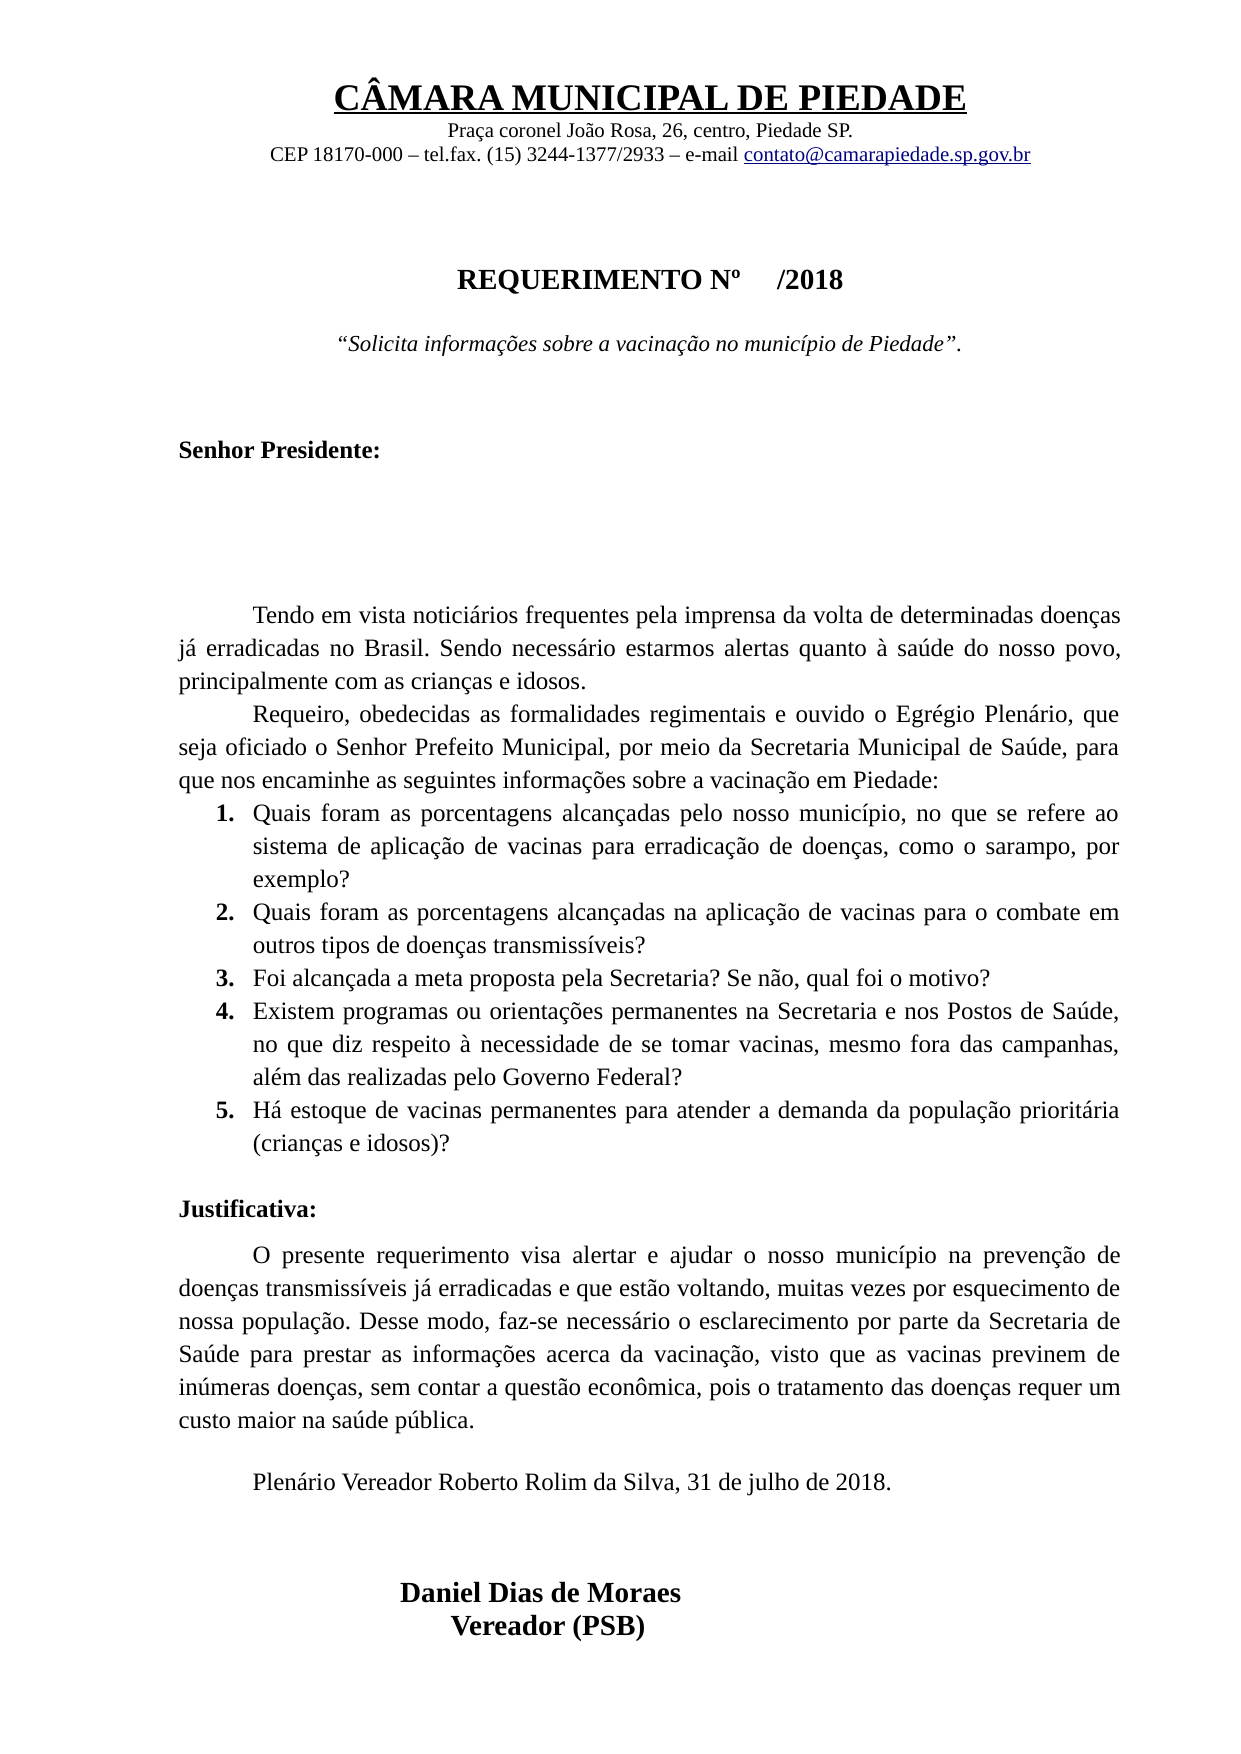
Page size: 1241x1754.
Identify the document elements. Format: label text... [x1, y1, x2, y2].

list Há estoque de vacinas permanentes para atender a demanda da população prioritária (crianças e idosos)? [216, 1095, 1120, 1157]
list Quais foram as porcentagens alcançadas na aplicação de vacinas para o combate em outros tipos de doenças transmissíveis? [216, 897, 1120, 959]
text Senhor Presidente: [178, 435, 1122, 464]
text REQUERIMENTO Nº /2018 [178, 262, 1122, 296]
text Justificativa: [178, 1194, 1122, 1223]
list Foi alcançada a meta proposta pela Secretaria? Se não, qual foi o motivo? [216, 963, 1120, 992]
text Requeiro, obedecidas as formalidades regimentais e ouvido o Egrégio Plenário, que seja oficiado o Senhor Prefeito Municipal, por meio da Secretaria Municipal de Saúde, para que nos encaminhe as seguintes informações sobre a vacinação em Piedade: [178, 699, 1120, 794]
text Tendo em vista noticiários frequentes pela imprensa da volta de determinadas doenças já erradicadas no Brasil. Sendo necessário estarmos alertas quanto à saúde do nosso povo, principalmente com as crianças e idosos. [178, 600, 1122, 695]
text Daniel Dias de Moraes Vereador (PSB) [326, 1575, 1122, 1642]
text Plenário Vereador Roberto Rolim da Silva, 31 de julho de 2018. [178, 1467, 1122, 1496]
text “Solicita informações sobre a vacinação no município de Piedade”. [178, 329, 1122, 356]
text O presente requerimento visa alertar e ajudar o nosso município na prevenção de doenças transmissíveis já erradicadas e que estão voltando, muitas vezes por esquecimento de nossa população. Desse modo, faz-se necessário o esclarecimento por parte da Secretaria de Saúde para prestar as informações acerca da vacinação, visto que as vacinas previnem de inúmeras doenças, sem contar a questão econômica, pois o tratamento das doenças requer um custo maior na saúde pública. [178, 1240, 1122, 1434]
list Quais foram as porcentagens alcançadas pelo nosso município, no que se refere ao sistema de aplicação de vacinas para erradicação de doenças, como o sarampo, por exemplo? [216, 798, 1120, 893]
list Existem programas ou orientações permanentes na Secretaria e nos Postos de Saúde, no que diz respeito à necessidade de se tomar vacinas, mesmo fora das campanhas, além das realizadas pelo Governo Federal? [216, 996, 1120, 1091]
